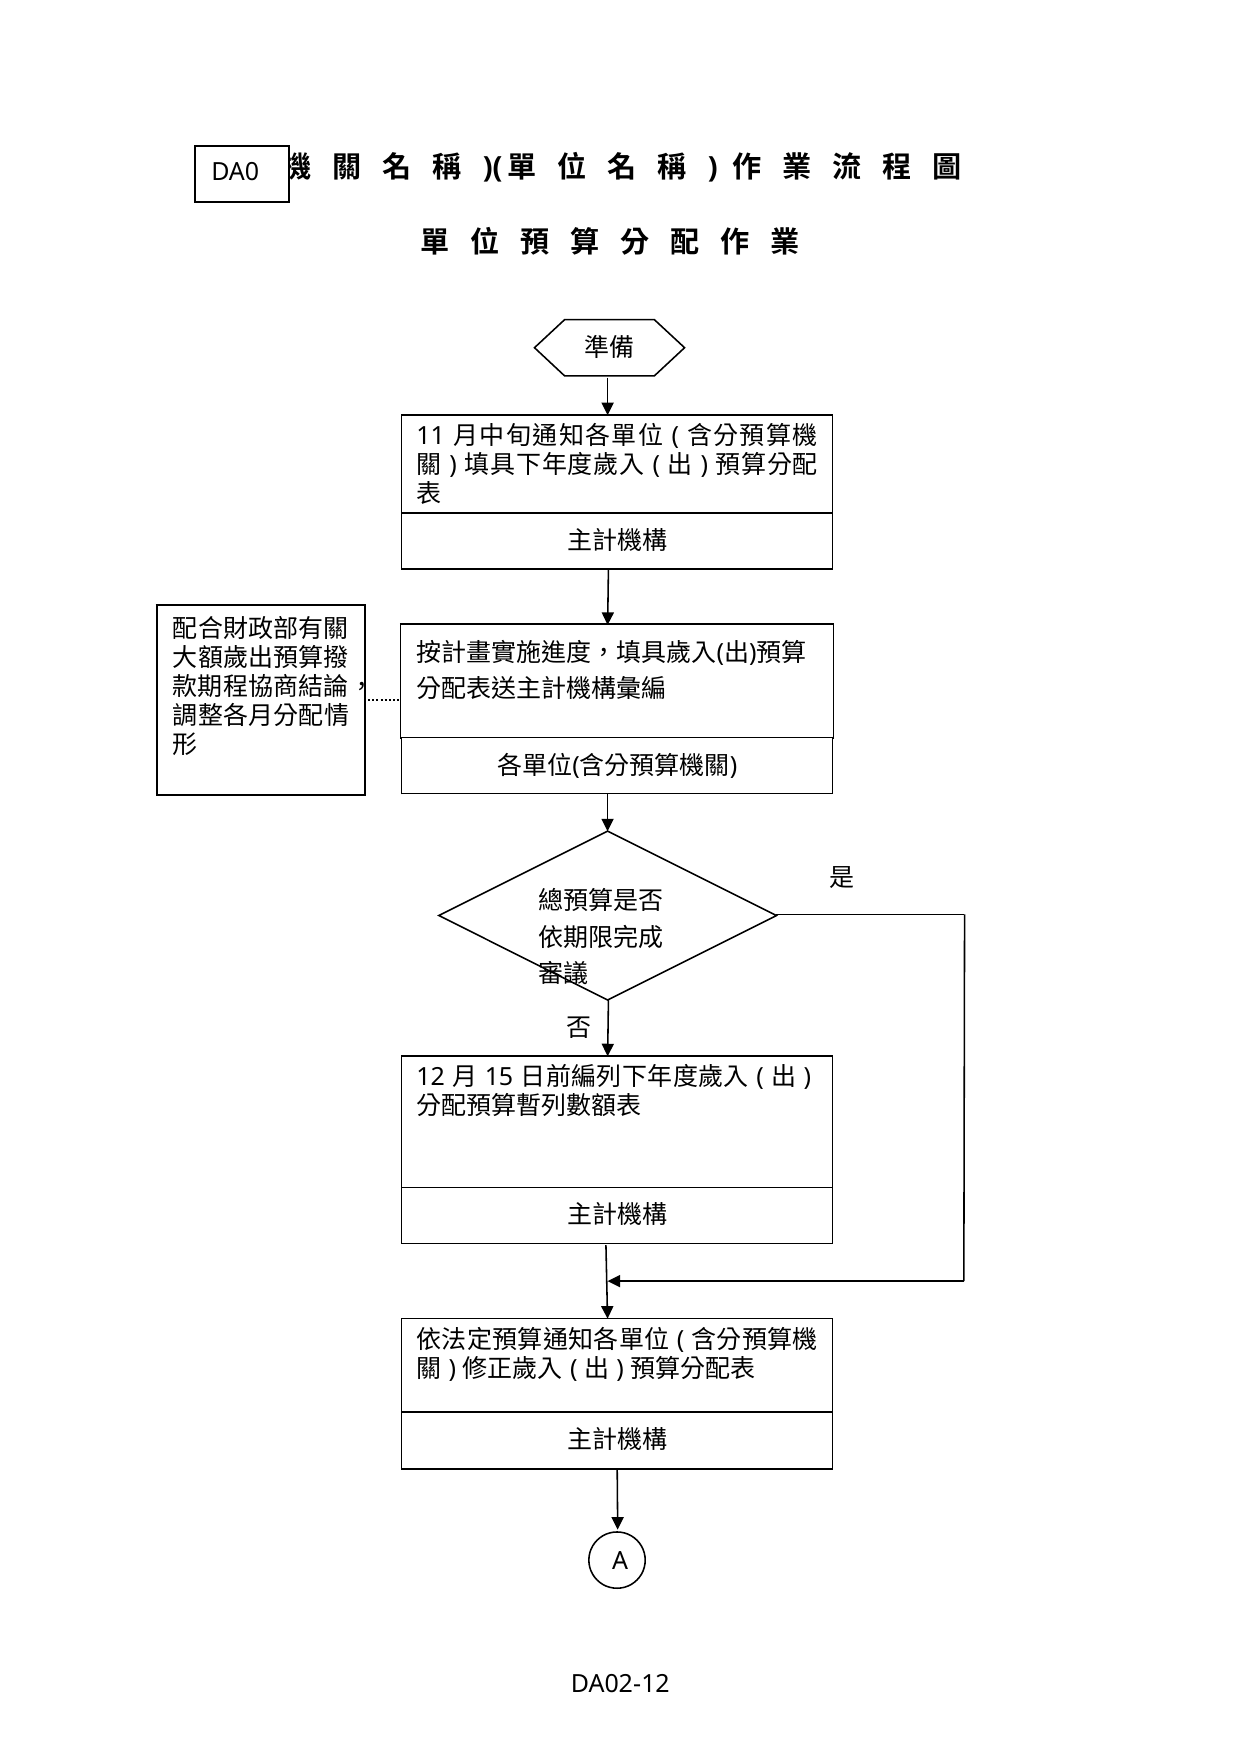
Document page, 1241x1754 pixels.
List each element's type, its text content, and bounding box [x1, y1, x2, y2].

text 按計畫實施進度，填具歲入(出)預算分配表送主計機構彙編 [416, 632, 818, 705]
text 各單位(含分預算機關) [417, 746, 817, 782]
text (機關名稱)(單位名稱)作業流程圖 [26, 127, 1120, 202]
text 配合財政部有關大額歲出預算撥款期程協商結論，調整各月分配情形 [173, 614, 349, 759]
text 是 [829, 857, 855, 894]
text 否 [566, 1007, 592, 1044]
text 單位預算分配作業 [26, 202, 1120, 277]
text DA02 [211, 154, 273, 193]
